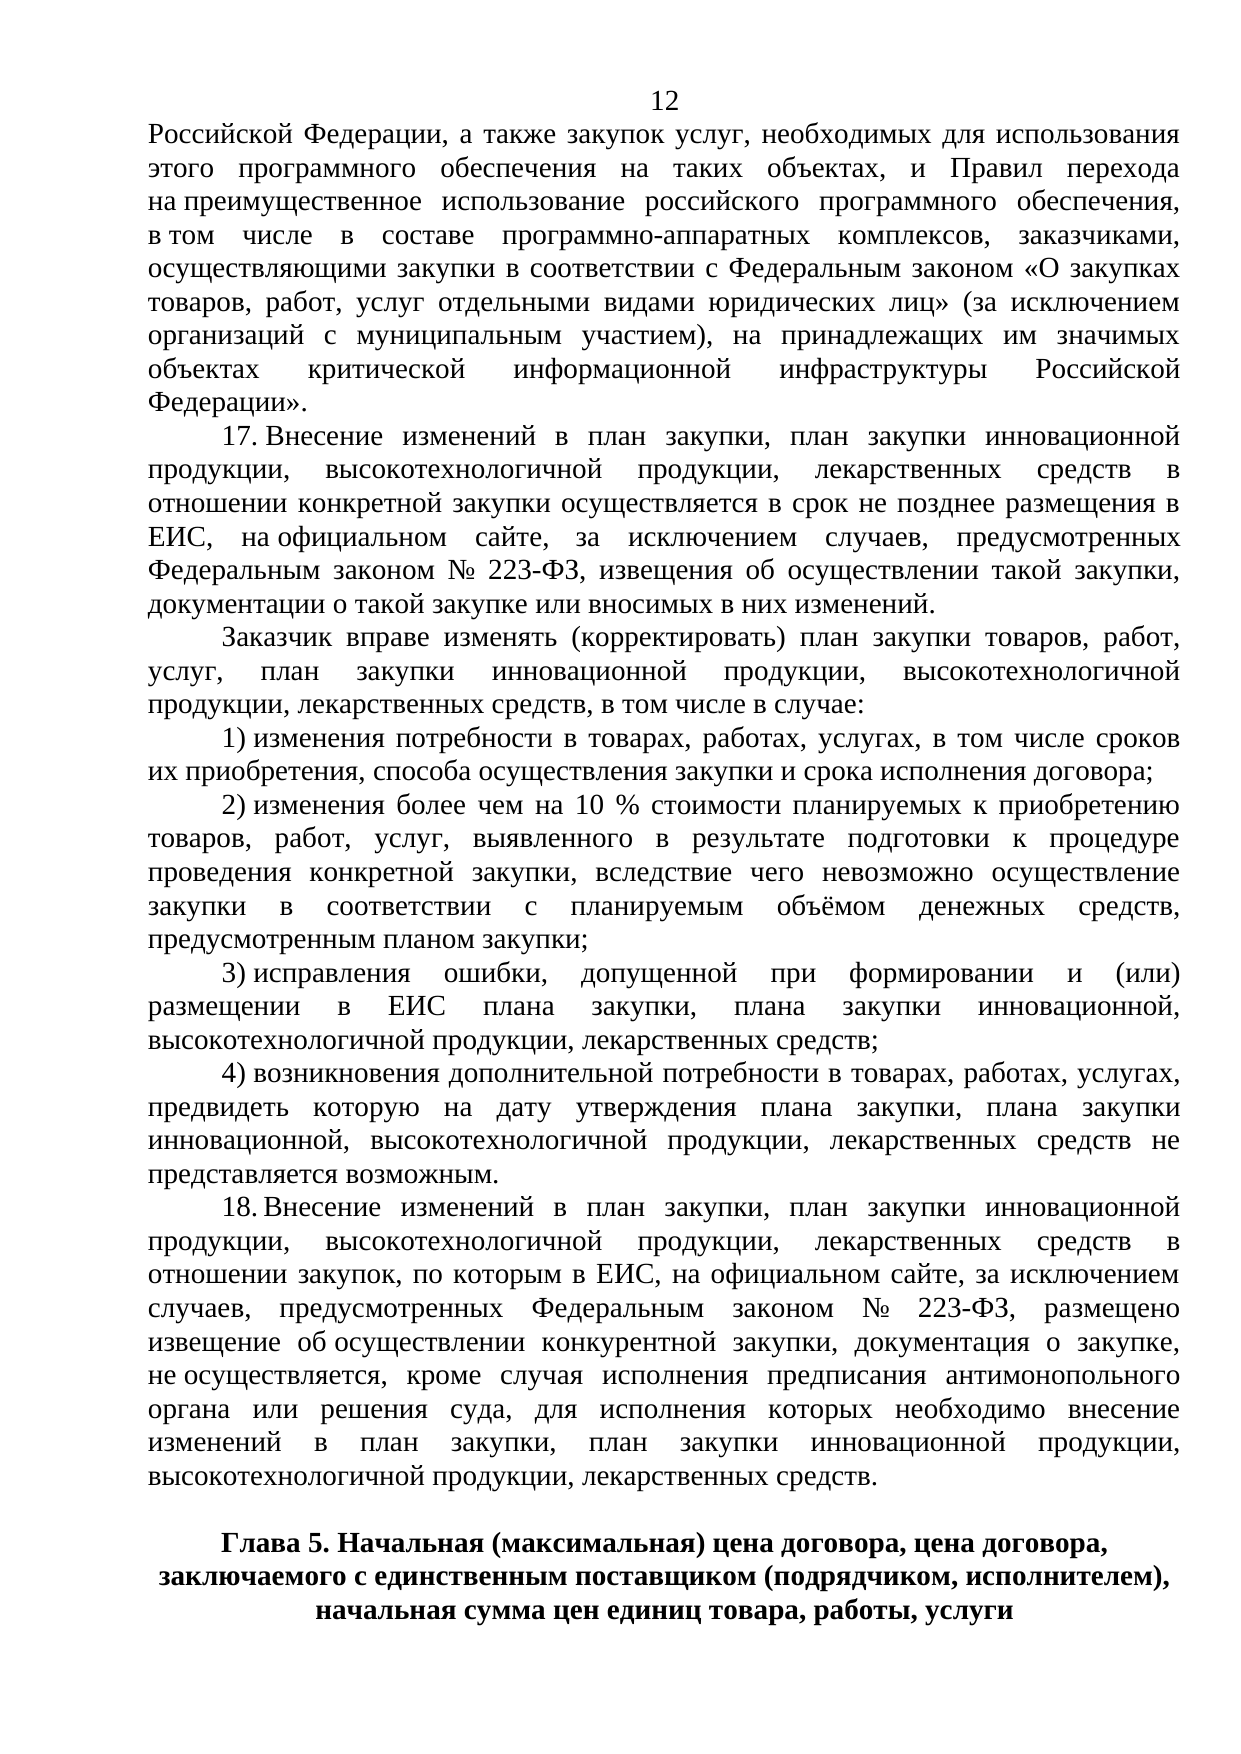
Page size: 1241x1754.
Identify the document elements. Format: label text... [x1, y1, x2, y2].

text 1) изменения потребности в товарах, работах, услугах, в том числе сроков их приобретения, способа осуществления закупки и срока исполнения договора; [148, 720, 1181, 787]
text Российской Федерации, а также закупок услуг, необходимых для использования этого программного обеспечения на таких объектах, и Правил перехода на преимущественное использование российского программного обеспечения, в том числе в составе программно-аппаратных комплексов, заказчиками, осуществляющими закупки в соответствии с Федеральным законом «О закупках товаров, работ, услуг отдельными видами юридических лиц» (за исключением организаций с муниципальным участием), на принадлежащих им значимых объектах критической информационной инфраструктуры Российской Федерации». [148, 116, 1181, 418]
text Глава 5. Начальная (максимальная) цена договора, цена договора, заключаемого с единственным поставщиком (подрядчиком, исполнителем), начальная сумма цен единиц товара, работы, услуги [148, 1525, 1181, 1659]
text 17. Внесение изменений в план закупки, план закупки инновационной продукции, высокотехнологичной продукции, лекарственных средств в отношении конкретной закупки осуществляется в срок не позднее размещения в ЕИС, на официальном сайте, за исключением случаев, предусмотренных Федеральным законом № 223-ФЗ, извещения об осуществлении такой закупки, документации о такой закупке или вносимых в них изменений. [148, 418, 1181, 619]
text 18. Внесение изменений в план закупки, план закупки инновационной продукции, высокотехнологичной продукции, лекарственных средств в отношении закупок, по которым в ЕИС, на официальном сайте, за исключением случаев, предусмотренных Федеральным законом № 223-ФЗ, размещено извещение об осуществлении конкурентной закупки, документация о закупке, не осуществляется, кроме случая исполнения предписания антимонопольного органа или решения суда, для исполнения которых необходимо внесение изменений в план закупки, план закупки инновационной продукции, высокотехнологичной продукции, лекарственных средств. [148, 1189, 1181, 1491]
text Заказчик вправе изменять (корректировать) план закупки товаров, работ, услуг, план закупки инновационной продукции, высокотехнологичной продукции, лекарственных средств, в том числе в случае: [148, 619, 1181, 720]
text 3) исправления ошибки, допущенной при формировании и (или) размещении в ЕИС плана закупки, плана закупки инновационной, высокотехнологичной продукции, лекарственных средств; [148, 955, 1181, 1055]
text 4) возникновения дополнительной потребности в товарах, работах, услугах, предвидеть которую на дату утверждения плана закупки, плана закупки инновационной, высокотехнологичной продукции, лекарственных средств не представляется возможным. [148, 1055, 1181, 1189]
text 2) изменения более чем на 10 % стоимости планируемых к приобретению товаров, работ, услуг, выявленного в результате подготовки к процедуре проведения конкретной закупки, вследствие чего невозможно осуществление закупки в соответствии с планируемым объёмом денежных средств, предусмотренным планом закупки; [148, 787, 1181, 955]
